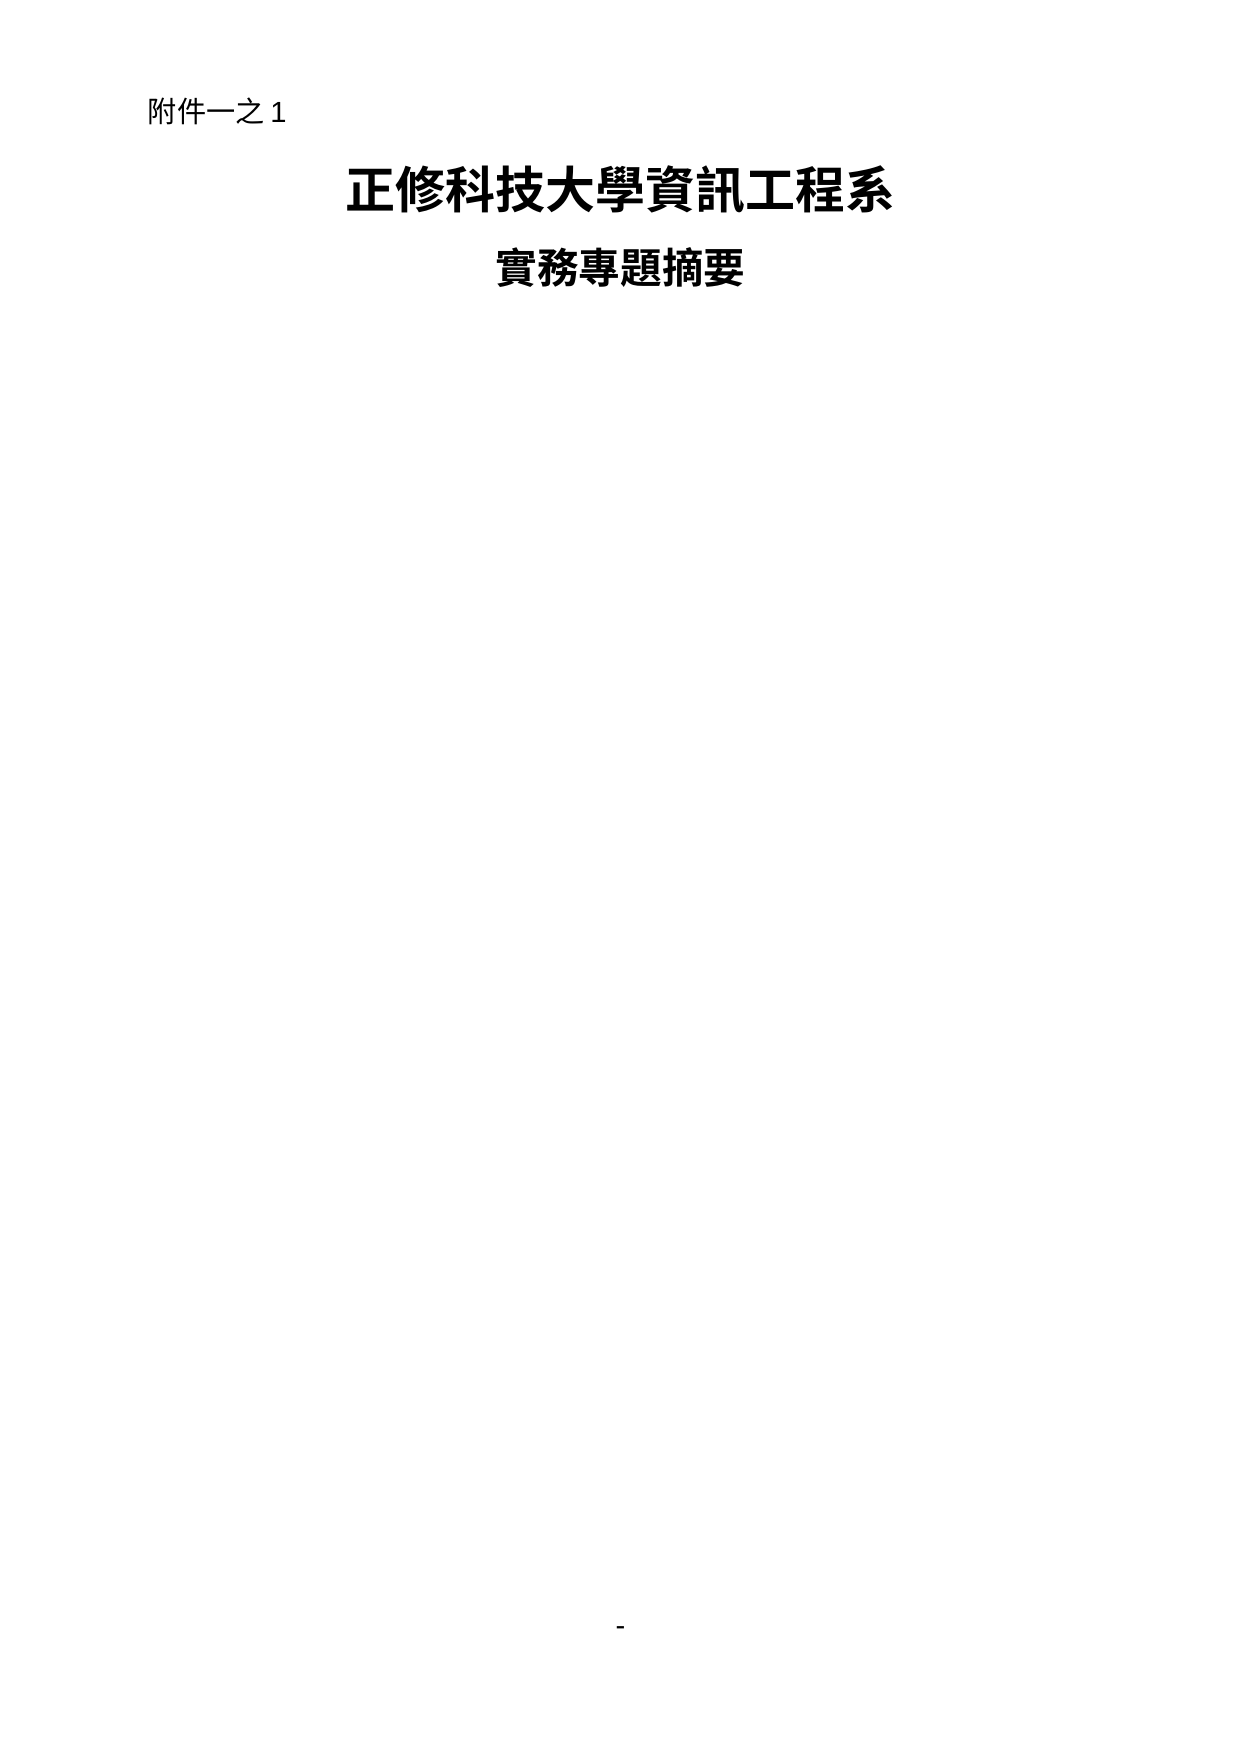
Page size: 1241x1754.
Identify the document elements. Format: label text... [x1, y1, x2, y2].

text 正修科技大學資訊工程系 [148, 150, 1092, 222]
text 實務專題摘要 [148, 235, 1092, 295]
